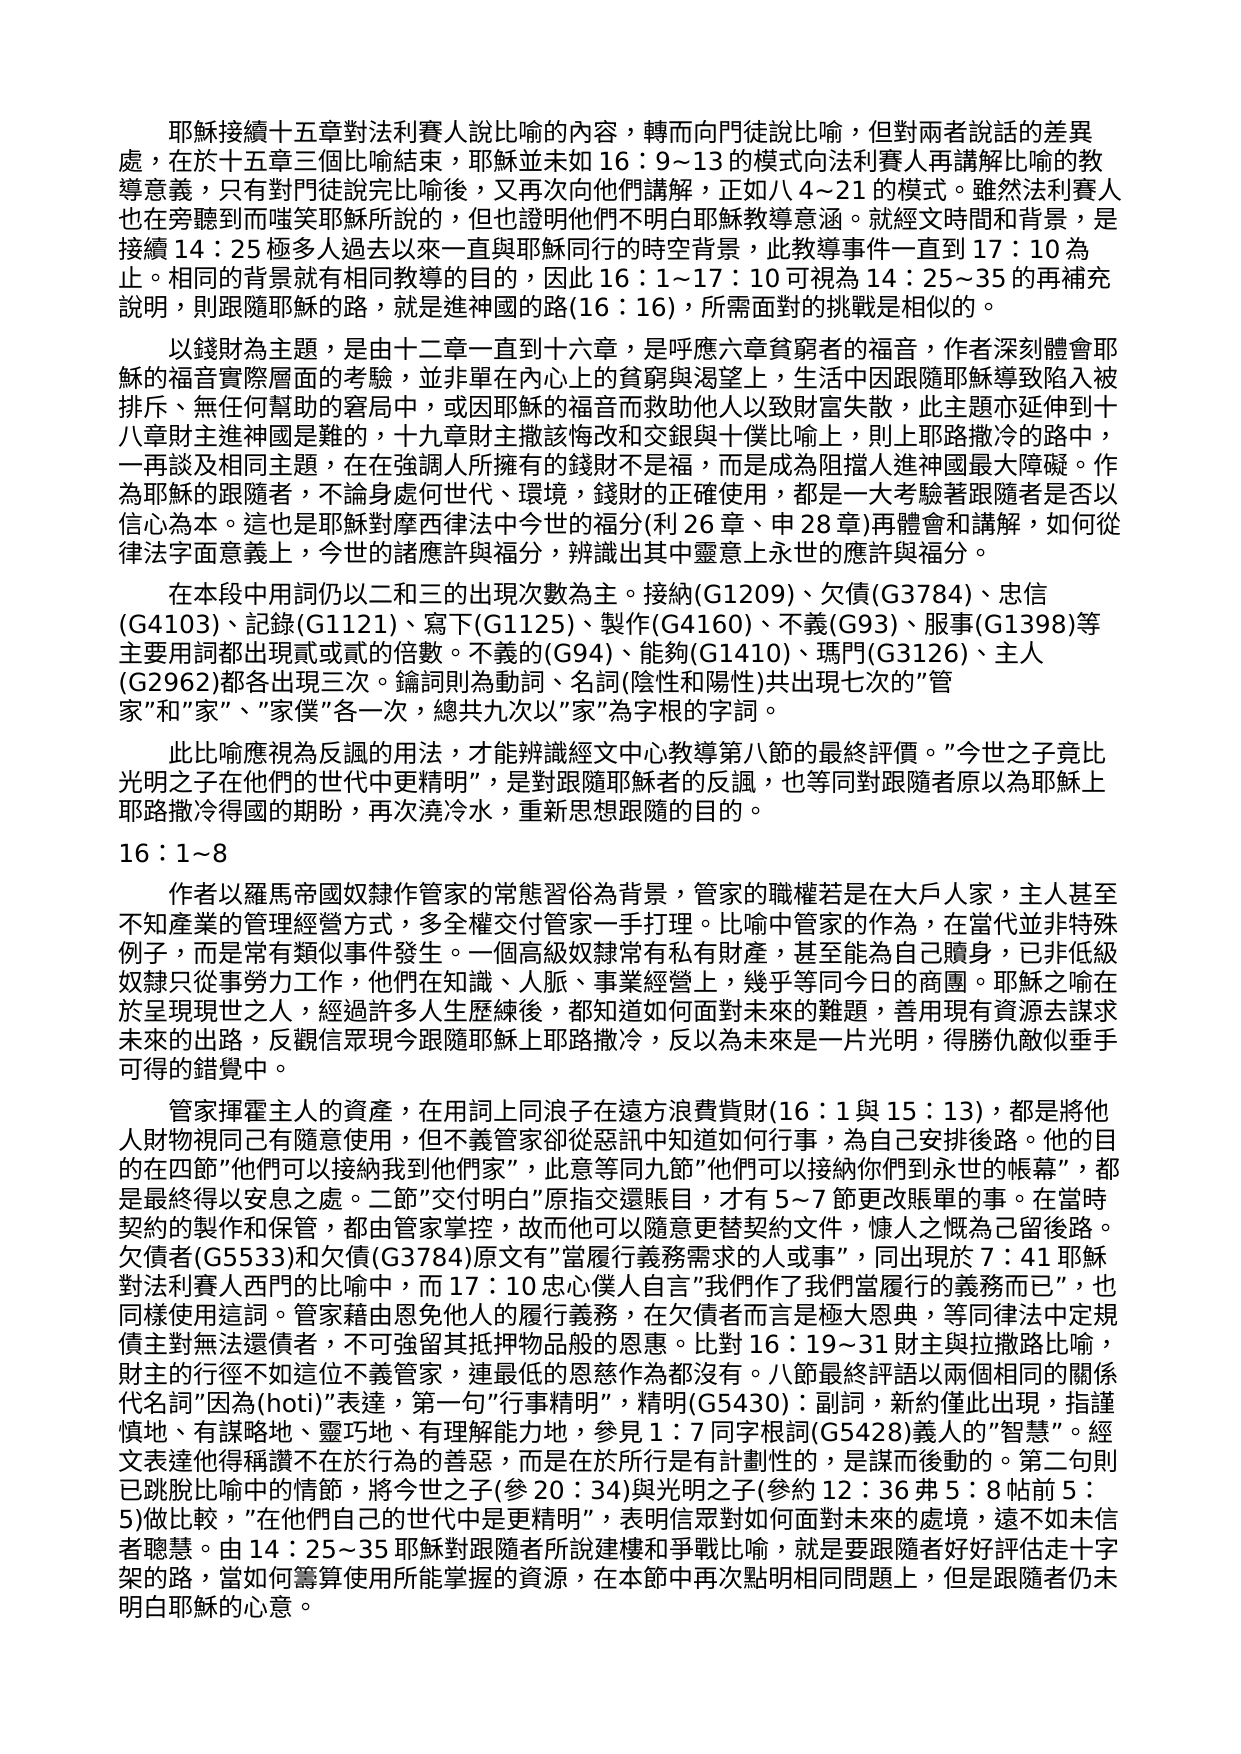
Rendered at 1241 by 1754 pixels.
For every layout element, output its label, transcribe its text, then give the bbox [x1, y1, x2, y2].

text 作者以羅馬帝國奴隸作管家的常態習俗為背景，管家的職權若是在大戶人家，主人甚至不知產業的管理經營方式，多全權交付管家一手打理。比喻中管家的作為，在當代並非特殊例子，而是常有類似事件發生。一個高級奴隸常有私有財產，甚至能為自己贖身，已非低級奴隸只從事勞力工作，他們在知識、人脈、事業經營上，幾乎等同今日的商團。耶穌之喻在於呈現現世之人，經過許多人生歷練後，都知道如何面對未來的難題，善用現有資源去謀求未來的出路，反觀信眾現今跟隨耶穌上耶路撒冷，反以為未來是一片光明，得勝仇敵似垂手可得的錯覺中。 [118, 881, 1122, 1085]
text 16：1~8 [118, 839, 1122, 868]
text 管家揮霍主人的資產，在用詞上同浪子在遠方浪費貲財(16：1與15：13)，都是將他人財物視同己有隨意使用，但不義管家卻從惡訊中知道如何行事，為自己安排後路。他的目的在四節”他們可以接納我到他們家”，此意等同九節”他們可以接納你們到永世的帳幕”，都是最終得以安息之處。二節”交付明白”原指交還賬目，才有5~7節更改賬單的事。在當時契約的製作和保管，都由管家掌控，故而他可以隨意更替契約文件，慷人之慨為己留後路。欠債者(G5533)和欠債(G3784)原文有”當履行義務需求的人或事”，同出現於7：41耶穌對法利賽人西門的比喻中，而17：10忠心僕人自言”我們作了我們當履行的義務而已”，也同樣使用這詞。管家藉由恩免他人的履行義務，在欠債者而言是極大恩典，等同律法中定規債主對無法還債者，不可強留其抵押物品般的恩惠。比對16：19~31財主與拉撒路比喻，財主的行徑不如這位不義管家，連最低的恩慈作為都沒有。八節最終評語以兩個相同的關係代名詞”因為(hoti)”表達，第一句”行事精明”，精明(G5430)：副詞，新約僅此出現，指謹慎地、有謀略地、靈巧地、有理解能力地，參見1：7同字根詞(G5428)義人的”智慧”。經文表達他得稱讚不在於行為的善惡，而是在於所行是有計劃性的，是謀而後動的。第二句則已跳脫比喻中的情節，將今世之子(參20：34)與光明之子(參約12：36弗5：8帖前5：5)做比較，”在他們自己的世代中是更精明”，表明信眾對如何面對未來的處境，遠不如未信者聰慧。由14：25~35耶穌對跟隨者所說建樓和爭戰比喻，就是要跟隨者好好評估走十字架的路，當如何籌算使用所能掌握的資源，在本節中再次點明相同問題上，但是跟隨者仍未明白耶穌的心意。 [118, 1097, 1122, 1622]
text 以錢財為主題，是由十二章一直到十六章，是呼應六章貧窮者的福音，作者深刻體會耶穌的福音實際層面的考驗，並非單在內心上的貧窮與渴望上，生活中因跟隨耶穌導致陷入被排斥、無任何幫助的窘局中，或因耶穌的福音而救助他人以致財富失散，此主題亦延伸到十八章財主進神國是難的，十九章財主撒該悔改和交銀與十僕比喻上，則上耶路撒冷的路中，一再談及相同主題，在在強調人所擁有的錢財不是福，而是成為阻擋人進神國最大障礙。作為耶穌的跟隨者，不論身處何世代、環境，錢財的正確使用，都是一大考驗著跟隨者是否以信心為本。這也是耶穌對摩西律法中今世的福分(利26章、申28章)再體會和講解，如何從律法字面意義上，今世的諸應許與福分，辨識出其中靈意上永世的應許與福分。 [118, 335, 1122, 568]
text 此比喻應視為反諷的用法，才能辨識經文中心教導第八節的最終評價。”今世之子竟比光明之子在他們的世代中更精明”，是對跟隨耶穌者的反諷，也等同對跟隨者原以為耶穌上耶路撒冷得國的期盼，再次澆冷水，重新思想跟隨的目的。 [118, 739, 1122, 826]
text 在本段中用詞仍以二和三的出現次數為主。接納(G1209)、欠債(G3784)、忠信(G4103)、記錄(G1121)、寫下(G1125)、製作(G4160)、不義(G93)、服事(G1398)等主要用詞都出現貳或貳的倍數。不義的(G94)、能夠(G1410)、瑪門(G3126)、主人(G2962)都各出現三次。鑰詞則為動詞、名詞(陰性和陽性)共出現七次的”管家”和”家”、”家僕”各一次，總共九次以”家”為字根的字詞。 [118, 581, 1122, 726]
text 耶穌接續十五章對法利賽人說比喻的內容，轉而向門徒說比喻，但對兩者說話的差異處，在於十五章三個比喻結束，耶穌並未如16：9~13的模式向法利賽人再講解比喻的教導意義，只有對門徒說完比喻後，又再次向他們講解，正如八4~21的模式。雖然法利賽人也在旁聽到而嗤笑耶穌所說的，但也證明他們不明白耶穌教導意涵。就經文時間和背景，是接續14：25極多人過去以來一直與耶穌同行的時空背景，此教導事件一直到17：10為止。相同的背景就有相同教導的目的，因此16：1~17：10可視為14：25~35的再補充說明，則跟隨耶穌的路，就是進神國的路(16：16)，所需面對的挑戰是相似的。 [118, 118, 1122, 322]
